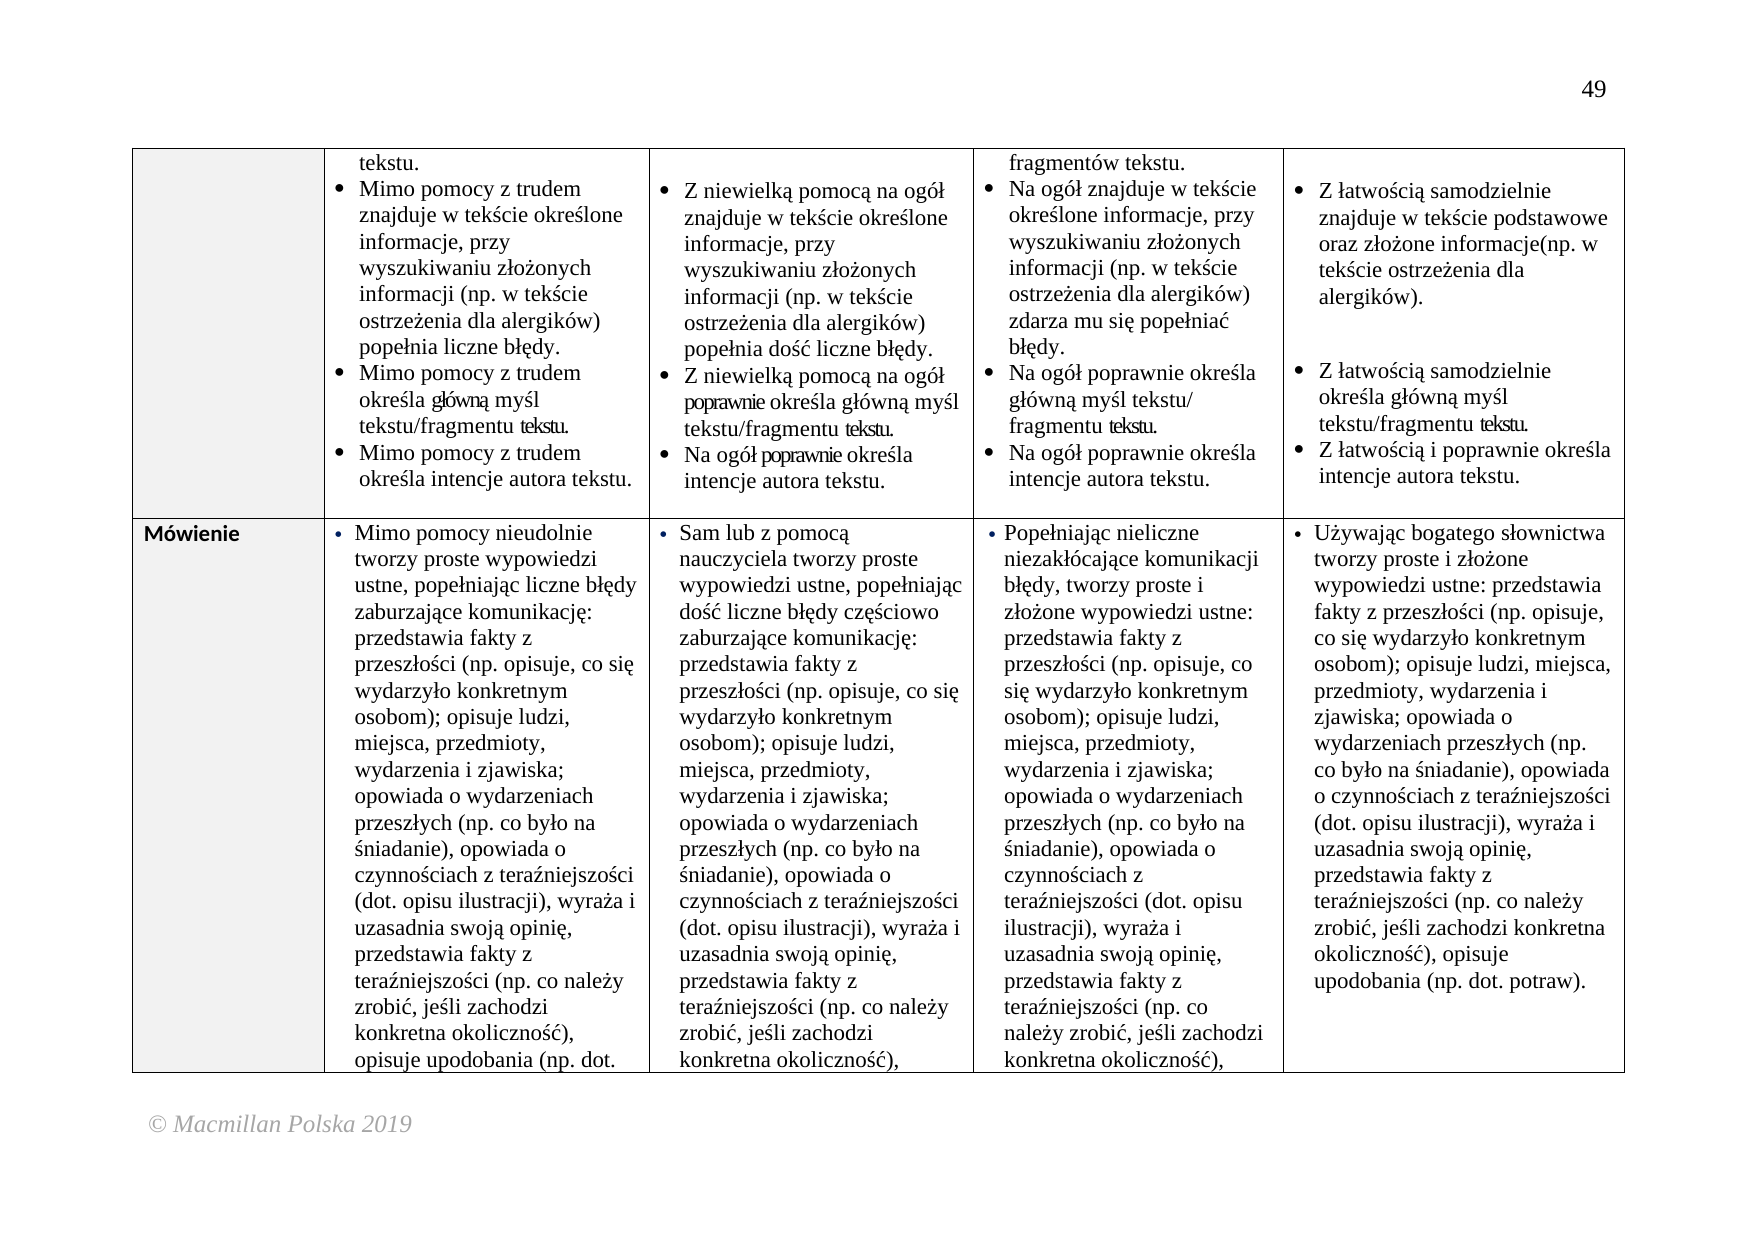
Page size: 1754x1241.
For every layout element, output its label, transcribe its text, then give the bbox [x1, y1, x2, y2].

table_cell Sam lub z pomocą nauczyciela tworzy proste wypowiedzi ustne, popełniając dość liczne błędy częściowo zaburzające komunikację: przedstawia fakty z przeszłości (np. opisuje, co się wydarzyło konkretnym osobom); opisuje ludzi, miejsca, przedmioty, wydarzenia i zjawiska; opowiada o wydarzeniach przeszłych (np. co było na śniadanie), opowiada o czynnościach z teraźniejszości (dot. opisu ilustracji), wyraża i uzasadnia swoją opinię, przedstawia fakty z teraźniejszości (np. co należy zrobić, jeśli zachodzi konkretna okoliczność), [650, 519, 973, 1072]
table_cell Ma trudności z rozumieniem ogólnego sensu prostych tekstów lub fragmentów tekstu. Mimo pomocy z trudem znajduje w tekście określone informacje, przy wyszukiwaniu złożonych informacji (np. w tekście ostrzeżenia dla alergików) popełnia liczne błędy. Mimo pomocy z trudem określa główną myśl tekstu/fragmentu tekstu. Mimo pomocy z trudem określa intencje autora tekstu. [325, 149, 649, 518]
table_cell fragmentów tekstu. Na ogół znajduje w tekście określone informacje, przy wyszukiwaniu złożonych informacji (np. w tekście ostrzeżenia dla alergików) zdarza mu się popełniać błędy. Na ogół poprawnie określa główną myśl tekstu/ fragmentu tekstu. Na ogół poprawnie określa intencje autora tekstu. [974, 149, 1283, 518]
table_cell Popełniając nieliczne niezakłócające komunikacji błędy, tworzy proste i złożone wypowiedzi ustne: przedstawia fakty z przeszłości (np. opisuje, co się wydarzyło konkretnym osobom); opisuje ludzi, miejsca, przedmioty, wydarzenia i zjawiska; opowiada o wydarzeniach przeszłych (np. co było na śniadanie), opowiada o czynnościach z teraźniejszości (dot. opisu ilustracji), wyraża i uzasadnia swoją opinię, przedstawia fakty z teraźniejszości (np. co należy zrobić, jeśli zachodzi konkretna okoliczność), [974, 519, 1283, 1072]
table_cell Bez trudu rozumie ogólny sens prostych i bardziej złożonych tekstów i fragmentów tekstu. Z łatwością samodzielnie znajduje w tekście podstawowe oraz złożone informacje(np. w tekście ostrzeżenia dla alergików). Z łatwością samodzielnie określa główną myśl tekstu/fragmentu tekstu. Z łatwością i poprawnie określa intencje autora tekstu. [1284, 149, 1624, 518]
table_cell [133, 149, 324, 518]
table_cell Mimo pomocy nieudolnie tworzy proste wypowiedzi ustne, popełniając liczne błędy zaburzające komunikację: przedstawia fakty z przeszłości (np. opisuje, co się wydarzyło konkretnym osobom); opisuje ludzi, miejsca, przedmioty, wydarzenia i zjawiska; opowiada o wydarzeniach przeszłych (np. co było na śniadanie), opowiada o czynnościach z teraźniejszości (dot. opisu ilustracji), wyraża i uzasadnia swoją opinię, przedstawia fakty z teraźniejszości (np. co należy zrobić, jeśli zachodzi konkretna okoliczność), opisuje upodobania (np. dot. potraw). Rzadko poprawnie rozpoznaje liczbę sylab w wyrazach. [325, 519, 649, 1072]
table_cell Na ogół rozumie ogólny sens prostych tekstów lub fragmentów tekstu. Z niewielką pomocą na ogół znajduje w tekście określone informacje, przy wyszukiwaniu złożonych informacji (np. w tekście ostrzeżenia dla alergików) popełnia dość liczne błędy. Z niewielką pomocą na ogół poprawnie określa główną myśl tekstu/fragmentu tekstu. Na ogół poprawnie określa intencje autora tekstu. [650, 149, 973, 518]
table_cell Używając bogatego słownictwa tworzy proste i złożone wypowiedzi ustne: przedstawia fakty z przeszłości (np. opisuje, co się wydarzyło konkretnym osobom); opisuje ludzi, miejsca, przedmioty, wydarzenia i zjawiska; opowiada o wydarzeniach przeszłych (np. co było na śniadanie), opowiada o czynnościach z teraźniejszości (dot. opisu ilustracji), wyraża i uzasadnia swoją opinię, przedstawia fakty z teraźniejszości (np. co należy zrobić, jeśli zachodzi konkretna okoliczność), opisuje upodobania (np. dot. potraw). Poprawnie rozpoznaje liczbę sylab w wyrazach. [1284, 519, 1624, 1072]
table_cell Mówienie [133, 519, 324, 1072]
